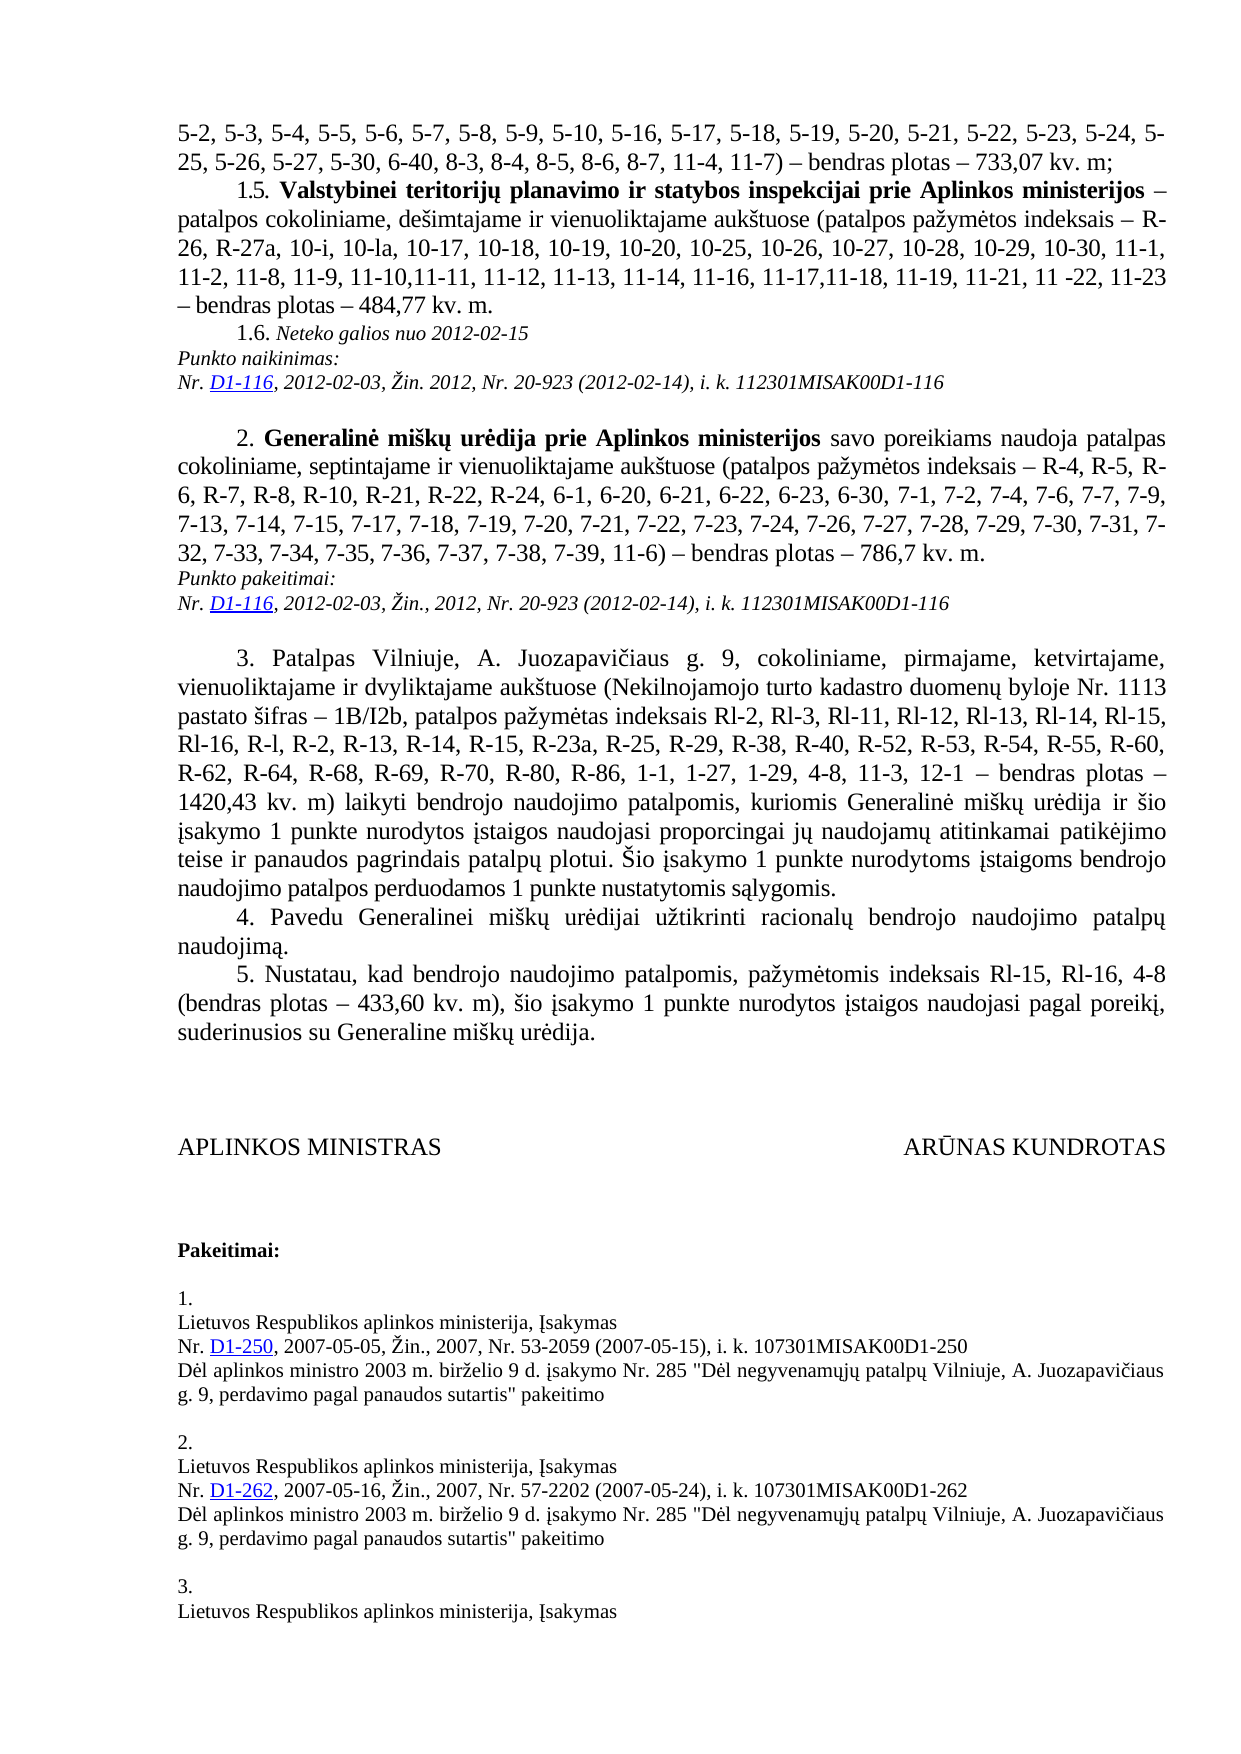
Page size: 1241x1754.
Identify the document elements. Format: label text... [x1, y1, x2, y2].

text 5-2, 5-3, 5-4, 5-5, 5-6, 5-7, 5-8, 5-9, 5-10, 5-16, 5-17, 5-18, 5-19, 5-20, 5-21, 5-22, 5-23, 5-24, 5-25, 5-26, 5-27, 5-30, 6-40, 8-3, 8-4, 8-5, 8-6, 8-7, 11-4, 11-7) – bendras plotas – 733,07 kv. m; [177, 118, 1166, 176]
text 1. [177, 1286, 1166, 1310]
text Nr. D1-116, 2012-02-03, Žin., 2012, Nr. 20-923 (2012-02-14), i. k. 112301MISAK00D1-116 [177, 590, 1166, 614]
text 4. Pavedu Generalinei miškų urėdijai užtikrinti racionalų bendrojo naudojimo patalpų naudojimą. [177, 902, 1166, 959]
text Punkto pakeitimai: [177, 566, 1166, 590]
text Pakeitimai: [177, 1238, 1166, 1262]
text Nr. D1-116, 2012-02-03, Žin. 2012, Nr. 20-923 (2012-02-14), i. k. 112301MISAK00D1-116 [177, 370, 1166, 394]
text 1.5. Valstybinei teritorijų planavimo ir statybos inspekcijai prie Aplinkos ministerijos – patalpos cokoliniame, dešimtajame ir vienuoliktajame aukštuose (patalpos pažymėtos indeksais – R-26, R-27a, 10-i, 10-la, 10-17, 10-18, 10-19, 10-20, 10-25, 10-26, 10-27, 10-28, 10-29, 10-30, 11-1, 11-2, 11-8, 11-9, 11-10,11-11, 11-12, 11-13, 11-14, 11-16, 11-17,11-18, 11-19, 11-21, 11 -22, 11-23 – bendras plotas – 484,77 kv. m. [177, 176, 1166, 319]
text Dėl aplinkos ministro 2003 m. birželio 9 d. įsakymo Nr. 285 "Dėl negyvenamųjų patalpų Vilniuje, A. Juozapavičiaus g. 9, perdavimo pagal panaudos sutartis" pakeitimo [177, 1358, 1166, 1406]
text 5. Nustatau, kad bendrojo naudojimo patalpomis, pažymėtomis indeksais Rl-15, Rl-16, 4-8 (bendras plotas – 433,60 kv. m), šio įsakymo 1 punkte nurodytos įstaigos naudojasi pagal poreikį, suderinusios su Generaline miškų urėdija. [177, 959, 1166, 1046]
text Lietuvos Respublikos aplinkos ministerija, Įsakymas [177, 1310, 1166, 1334]
text Lietuvos Respublikos aplinkos ministerija, Įsakymas [177, 1598, 1166, 1623]
text Punkto naikinimas: [177, 346, 1166, 370]
text Nr. D1-250, 2007-05-05, Žin., 2007, Nr. 53-2059 (2007-05-15), i. k. 107301MISAK00D1-250 [177, 1334, 1166, 1358]
text APLINKOS MINISTRAS ARŪNAS KUNDROTAS [177, 1132, 1166, 1161]
text Lietuvos Respublikos aplinkos ministerija, Įsakymas [177, 1454, 1166, 1478]
text 3. [177, 1574, 1166, 1598]
text 1.6. Neteko galios nuo 2012-02-15 [177, 319, 1166, 346]
text 2. Generalinė miškų urėdija prie Aplinkos ministerijos savo poreikiams naudoja patalpas cokoliniame, septintajame ir vienuoliktajame aukštuose (patalpos pažymėtos indeksais – R-4, R-5, R-6, R-7, R-8, R-10, R-21, R-22, R-24, 6-1, 6-20, 6-21, 6-22, 6-23, 6-30, 7-1, 7-2, 7-4, 7-6, 7-7, 7-9, 7-13, 7-14, 7-15, 7-17, 7-18, 7-19, 7-20, 7-21, 7-22, 7-23, 7-24, 7-26, 7-27, 7-28, 7-29, 7-30, 7-31, 7-32, 7-33, 7-34, 7-35, 7-36, 7-37, 7-38, 7-39, 11-6) – bendras plotas – 786,7 kv. m. [177, 423, 1166, 566]
text Nr. D1-262, 2007-05-16, Žin., 2007, Nr. 57-2202 (2007-05-24), i. k. 107301MISAK00D1-262 [177, 1478, 1166, 1502]
text 2. [177, 1430, 1166, 1454]
text 3. Patalpas Vilniuje, A. Juozapavičiaus g. 9, cokoliniame, pirmajame, ketvirtajame, vienuoliktajame ir dvyliktajame aukštuose (Nekilnojamojo turto kadastro duomenų byloje Nr. 1113 pastato šifras – 1B/I2b, patalpos pažymėtas indeksais Rl-2, Rl-3, Rl-11, Rl-12, Rl-13, Rl-14, Rl-15, Rl-16, R-l, R-2, R-13, R-14, R-15, R-23a, R-25, R-29, R-38, R-40, R-52, R-53, R-54, R-55, R-60, R-62, R-64, R-68, R-69, R-70, R-80, R-86, 1-1, 1-27, 1-29, 4-8, 11-3, 12-1 – bendras plotas – 1420,43 kv. m) laikyti bendrojo naudojimo patalpomis, kuriomis Generalinė miškų urėdija ir šio įsakymo 1 punkte nurodytos įstaigos naudojasi proporcingai jų naudojamų atitinkamai patikėjimo teise ir panaudos pagrindais patalpų plotui. Šio įsakymo 1 punkte nurodytoms įstaigoms bendrojo naudojimo patalpos perduodamos 1 punkte nustatytomis sąlygomis. [177, 643, 1166, 902]
text Dėl aplinkos ministro 2003 m. birželio 9 d. įsakymo Nr. 285 "Dėl negyvenamųjų patalpų Vilniuje, A. Juozapavičiaus g. 9, perdavimo pagal panaudos sutartis" pakeitimo [177, 1502, 1166, 1550]
